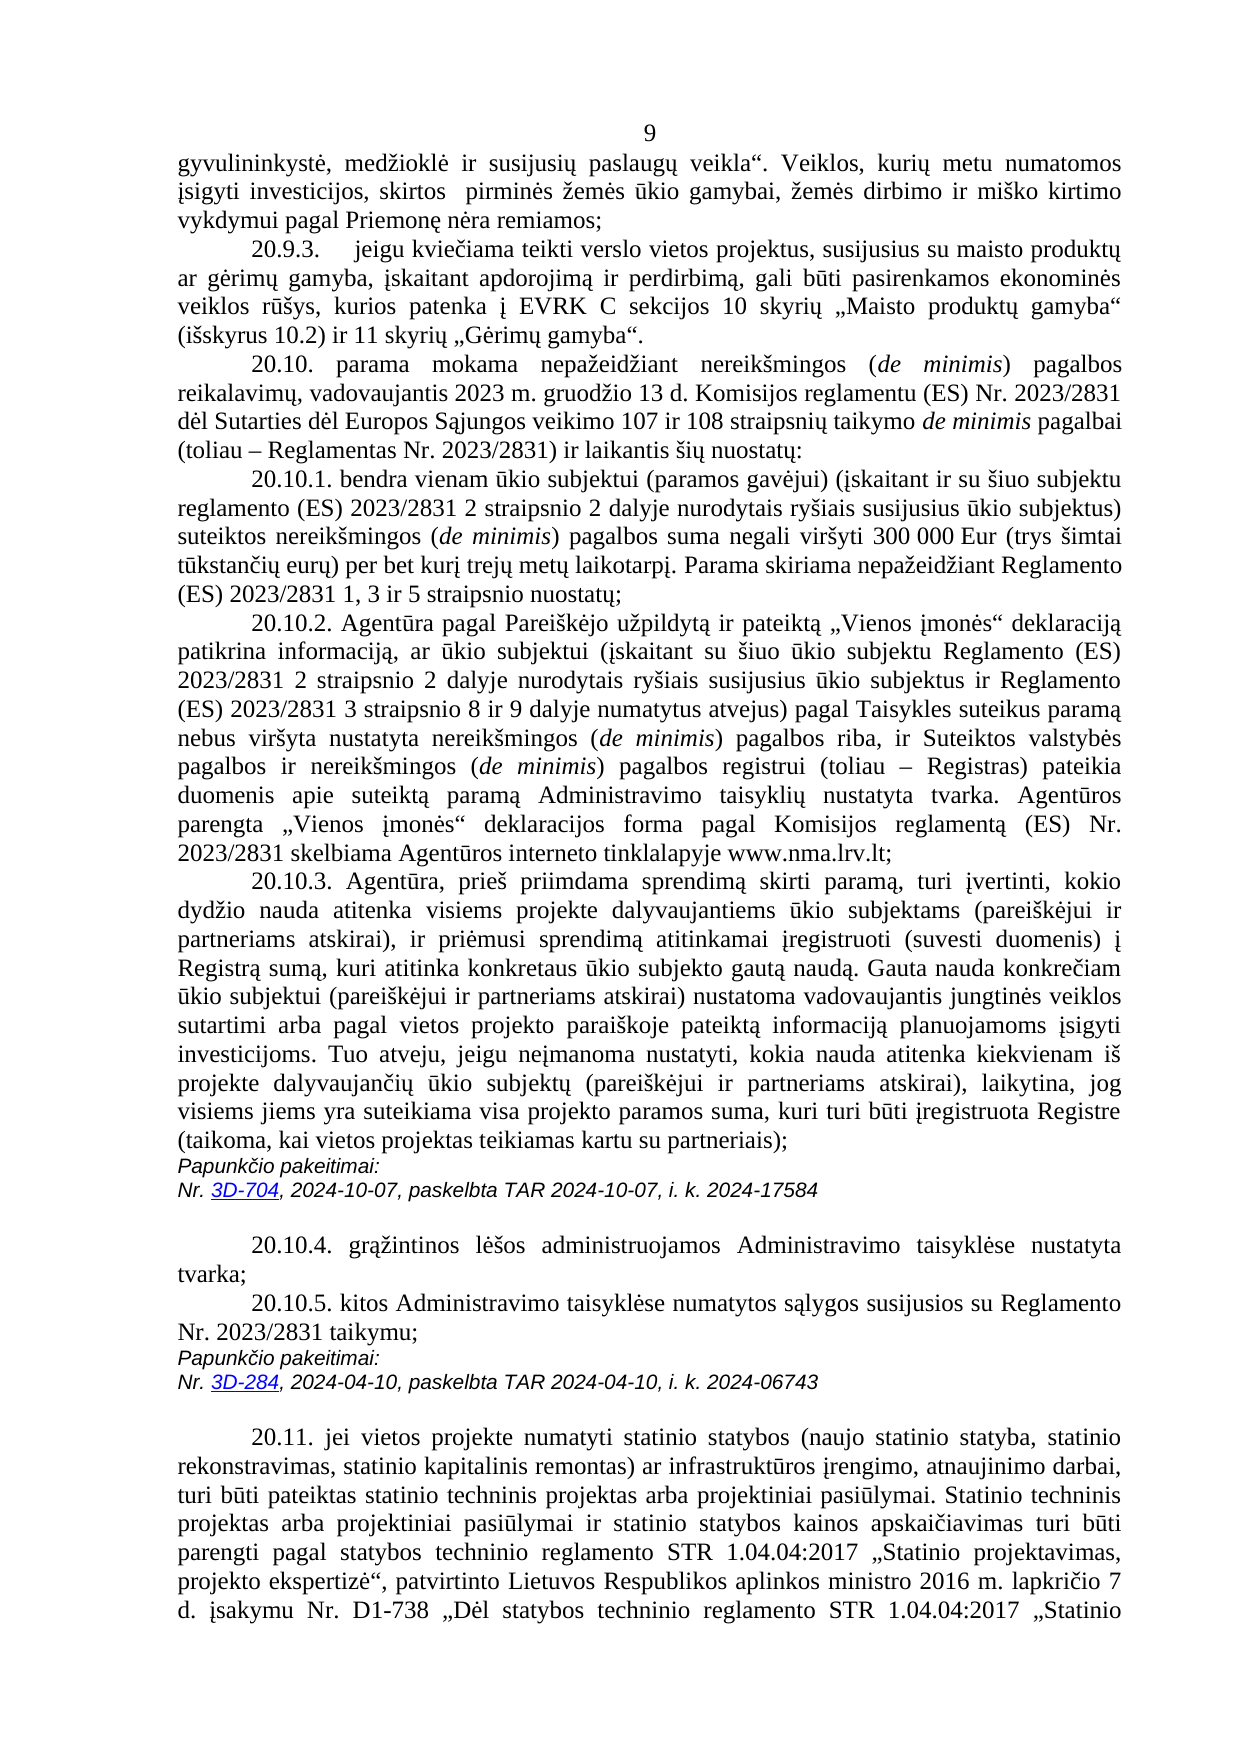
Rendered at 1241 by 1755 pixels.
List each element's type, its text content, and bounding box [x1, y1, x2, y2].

text 20.10. parama mokama nepažeidžiant nereikšmingos (de minimis) pagalbos reikalavimų, vadovaujantis 2023 m. gruodžio 13 d. Komisijos reglamentu (ES) Nr. 2023/2831 dėl Sutarties dėl Europos Sąjungos veikimo 107 ir 108 straipsnių taikymo de minimis pagalbai (toliau – Reglamentas Nr. 2023/2831) ir laikantis šių nuostatų: [177, 349, 1122, 464]
text 20.11. jei vietos projekte numatyti statinio statybos (naujo statinio statyba, statinio rekonstravimas, statinio kapitalinis remontas) ar infrastruktūros įrengimo, atnaujinimo darbai, turi būti pateiktas statinio techninis projektas arba projektiniai pasiūlymai. Statinio techninis projektas arba projektiniai pasiūlymai ir statinio statybos kainos apskaičiavimas turi būti parengti pagal statybos techninio reglamento STR 1.04.04:2017 „Statinio projektavimas, projekto ekspertizė“, patvirtinto Lietuvos Respublikos aplinkos ministro 2016 m. lapkričio 7 d. įsakymu Nr. D1-738 „Dėl statybos techninio reglamento STR 1.04.04:2017 „Statinio [177, 1422, 1122, 1623]
text 20.10.1. bendra vienam ūkio subjektui (paramos gavėjui) (įskaitant ir su šiuo subjektu reglamento (ES) 2023/2831 2 straipsnio 2 dalyje nurodytais ryšiais susijusius ūkio subjektus) suteiktos nereikšmingos (de minimis) pagalbos suma negali viršyti 300 000 Eur (trys šimtai tūkstančių eurų) per bet kurį trejų metų laikotarpį. Parama skiriama nepažeidžiant Reglamento (ES) 2023/2831 1, 3 ir 5 straipsnio nuostatų; [177, 464, 1122, 608]
text 20.9.3. jeigu kviečiama teikti verslo vietos projektus, susijusius su maisto produktų ar gėrimų gamyba, įskaitant apdorojimą ir perdirbimą, gali būti pasirenkamos ekonominės veiklos rūšys, kurios patenka į EVRK C sekcijos 10 skyrių „Maisto produktų gamyba“ (išskyrus 10.2) ir 11 skyrių „Gėrimų gamyba“. [177, 234, 1122, 349]
text Nr. 3D-284, 2024-04-10, paskelbta TAR 2024-04-10, i. k. 2024-06743 [177, 1369, 1122, 1393]
text 20.10.4. grąžintinos lėšos administruojamos Administravimo taisyklėse nustatyta tvarka; [177, 1231, 1122, 1288]
text gyvulininkystė, medžioklė ir susijusių paslaugų veikla“. Veiklos, kurių metu numatomos įsigyti investicijos, skirtos pirminės žemės ūkio gamybai, žemės dirbimo ir miško kirtimo vykdymui pagal Priemonę nėra remiamos; [177, 148, 1122, 234]
text 20.10.3. Agentūra, prieš priimdama sprendimą skirti paramą, turi įvertinti, kokio dydžio nauda atitenka visiems projekte dalyvaujantiems ūkio subjektams (pareiškėjui ir partneriams atskirai), ir priėmusi sprendimą atitinkamai įregistruoti (suvesti duomenis) į Registrą sumą, kuri atitinka konkretaus ūkio subjekto gautą naudą. Gauta nauda konkrečiam ūkio subjektui (pareiškėjui ir partneriams atskirai) nustatoma vadovaujantis jungtinės veiklos sutartimi arba pagal vietos projekto paraiškoje pateiktą informaciją planuojamoms įsigyti investicijoms. Tuo atveju, jeigu neįmanoma nustatyti, kokia nauda atitenka kiekvienam iš projekte dalyvaujančių ūkio subjektų (pareiškėjui ir partneriams atskirai), laikytina, jog visiems jiems yra suteikiama visa projekto paramos suma, kuri turi būti įregistruota Registre (taikoma, kai vietos projektas teikiamas kartu su partneriais); [177, 866, 1122, 1154]
text Papunkčio pakeitimai: [177, 1346, 1122, 1369]
text Papunkčio pakeitimai: [177, 1154, 1122, 1178]
text 20.10.2. Agentūra pagal Pareiškėjo užpildytą ir pateiktą „Vienos įmonės“ deklaraciją patikrina informaciją, ar ūkio subjektui (įskaitant su šiuo ūkio subjektu Reglamento (ES) 2023/2831 2 straipsnio 2 dalyje nurodytais ryšiais susijusius ūkio subjektus ir Reglamento (ES) 2023/2831 3 straipsnio 8 ir 9 dalyje numatytus atvejus) pagal Taisykles suteikus paramą nebus viršyta nustatyta nereikšmingos (de minimis) pagalbos riba, ir Suteiktos valstybės pagalbos ir nereikšmingos (de minimis) pagalbos registrui (toliau – Registras) pateikia duomenis apie suteiktą paramą Administravimo taisyklių nustatyta tvarka. Agentūros parengta „Vienos įmonės“ deklaracijos forma pagal Komisijos reglamentą (ES) Nr. 2023/2831 skelbiama Agentūros interneto tinklalapyje www.nma.lrv.lt; [177, 608, 1122, 866]
text Nr. 3D-704, 2024-10-07, paskelbta TAR 2024-10-07, i. k. 2024-17584 [177, 1178, 1122, 1202]
text 20.10.5. kitos Administravimo taisyklėse numatytos sąlygos susijusios su Reglamento Nr. 2023/2831 taikymu; [177, 1288, 1122, 1346]
